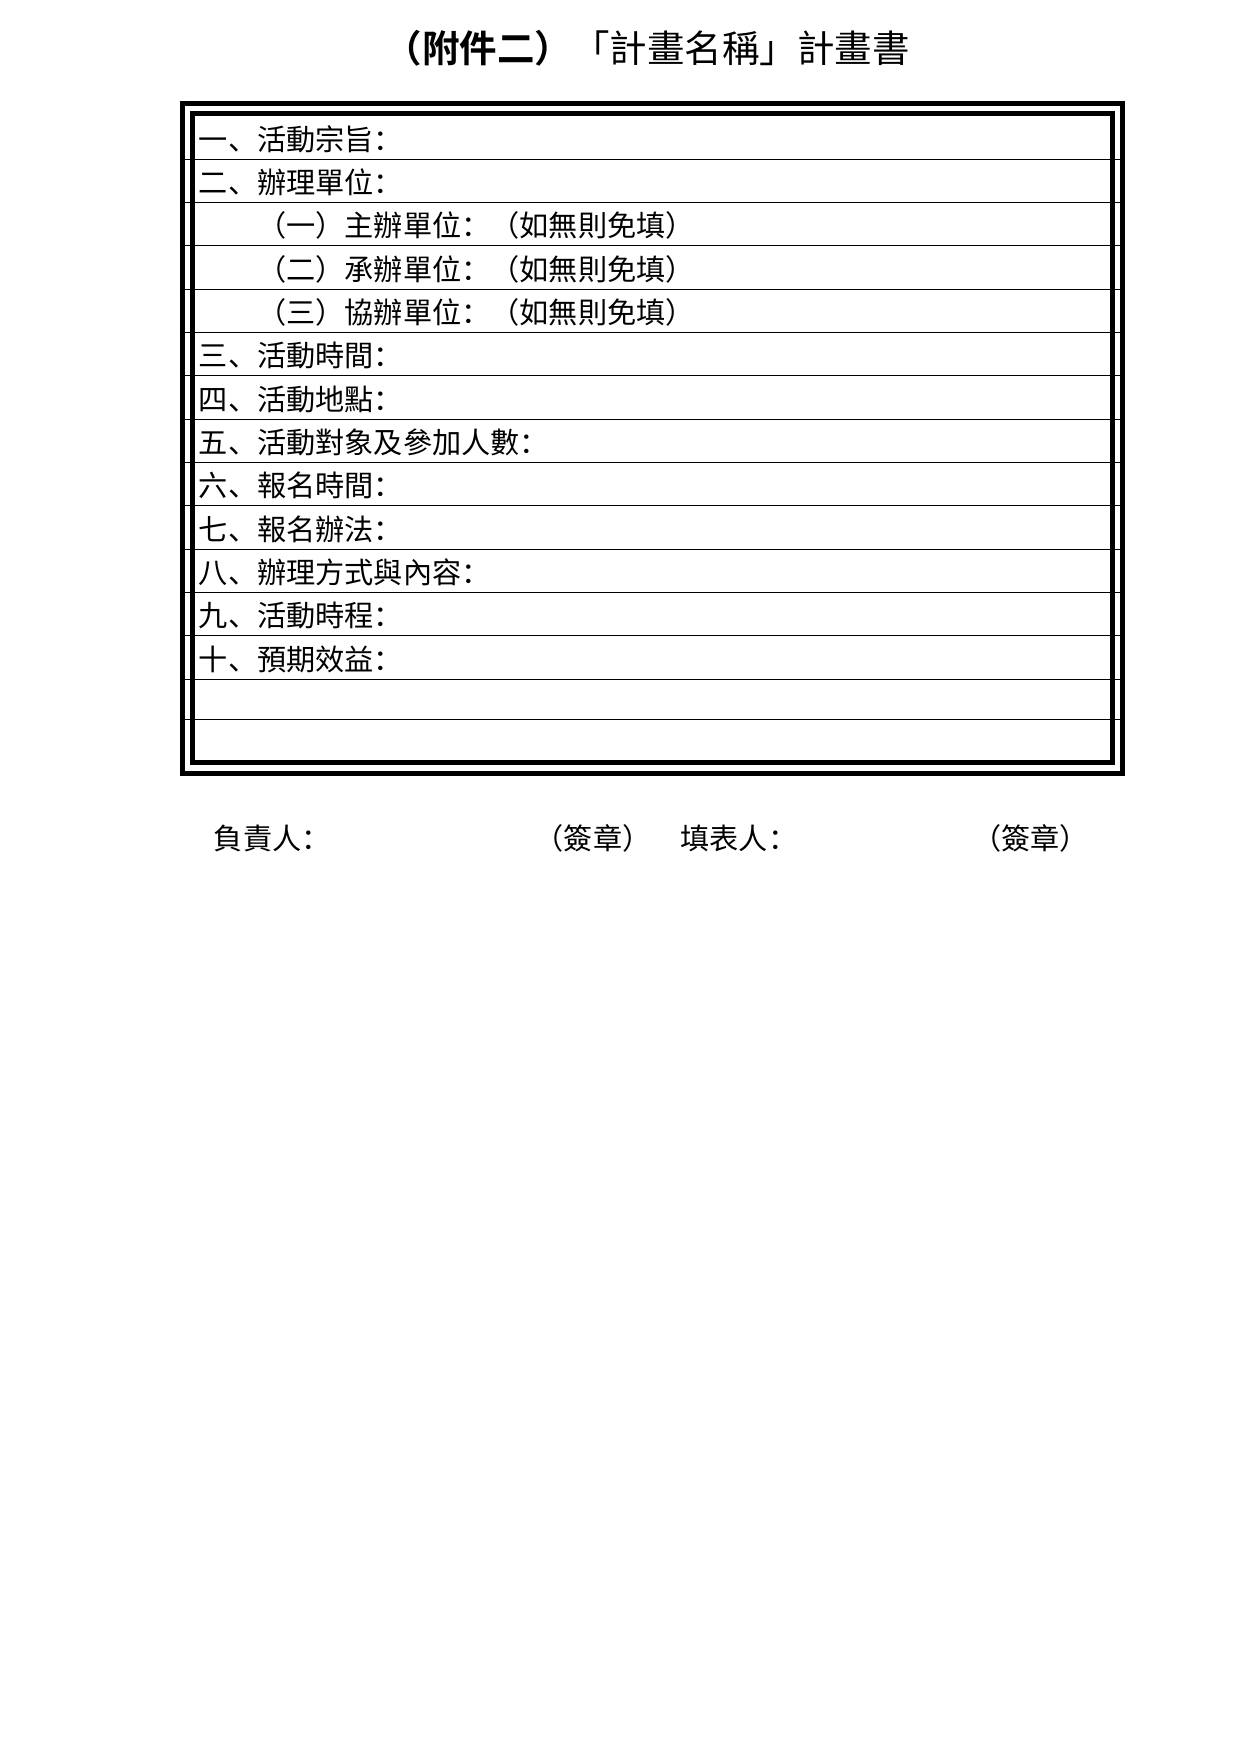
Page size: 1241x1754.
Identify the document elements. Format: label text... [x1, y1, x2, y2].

table_cell [195, 680, 1110, 719]
table_cell 九、活動時程： [195, 593, 1110, 635]
table_cell 二、辦理單位： [195, 160, 1110, 202]
table_cell （二）承辦單位：（如無則免填） [195, 246, 1110, 289]
table_header 一、活動宗旨： [188, 106, 1117, 159]
table_cell 五、活動對象及參加人數： [195, 420, 1110, 462]
table_cell 四、活動地點： [195, 376, 1110, 419]
table_cell 八、辦理方式與內容： [195, 550, 1110, 592]
table_cell [195, 720, 1110, 760]
table_cell （一）主辦單位：（如無則免填） [195, 203, 1110, 245]
text （附件二）「計畫名稱」計畫書 [187, 19, 1106, 73]
table_cell 十、預期效益： [195, 636, 1110, 679]
table_cell 六、報名時間： [195, 463, 1110, 505]
table_cell 三、活動時間： [195, 333, 1110, 375]
table_cell 七、報名辦法： [195, 506, 1110, 549]
text 負責人： （簽章） 填表人： （簽章） [187, 815, 1106, 858]
table_cell （三）協辦單位：（如無則免填） [195, 290, 1110, 332]
